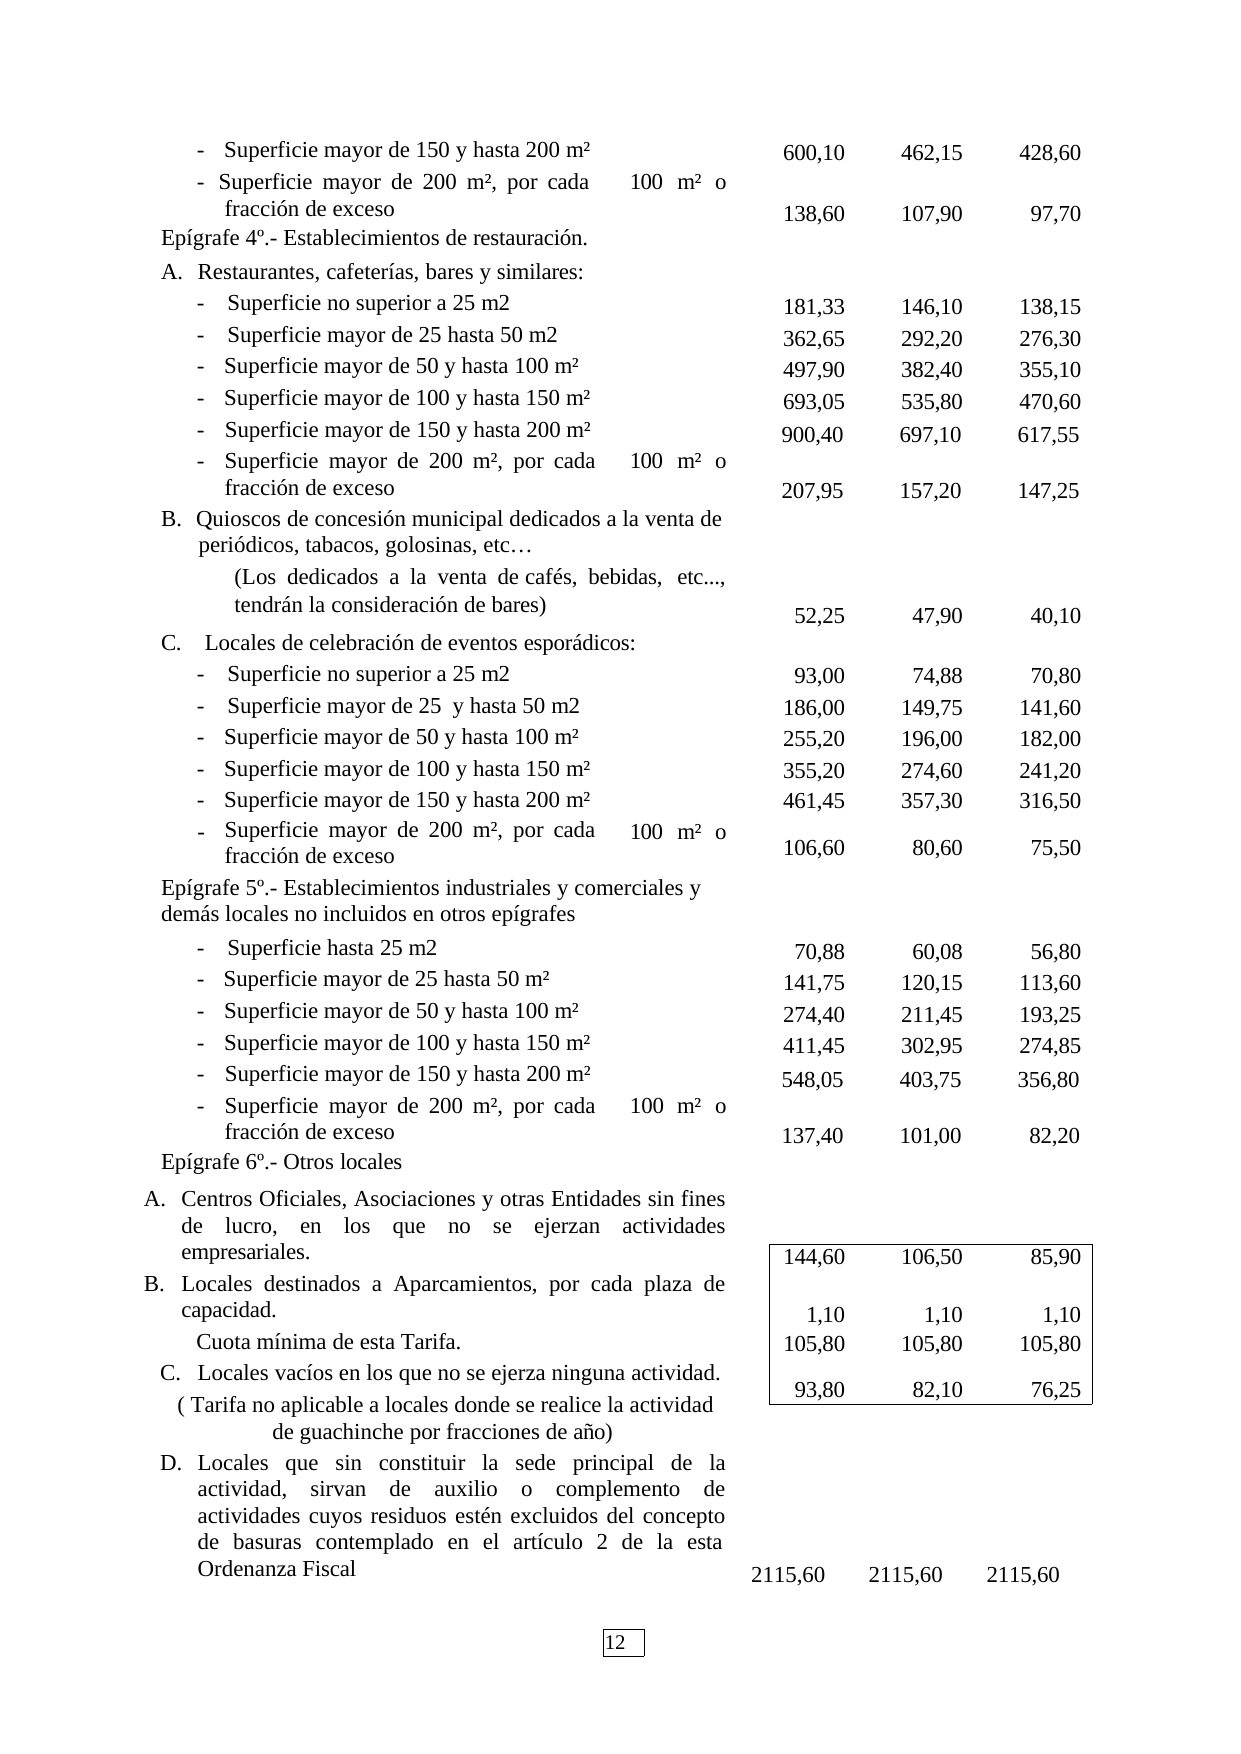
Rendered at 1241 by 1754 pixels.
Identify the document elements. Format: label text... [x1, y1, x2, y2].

table_cell B. Quioscos de concesión municipal dedicados a la venta de periódicos, tabacos, golosinas, etc… [156, 505, 1086, 558]
table_cell Superficie mayor de 200 m², por cada fracción de exceso [214, 816, 623, 871]
table_cell 362,65 [754, 322, 872, 353]
table_cell 82,10 [872, 1368, 990, 1404]
table_cell m² [672, 168, 708, 253]
table_cell [672, 786, 754, 816]
table_cell [990, 1151, 1086, 1176]
table_header [623, 138, 672, 167]
table_header 600,10 [754, 138, 872, 167]
text [770, 1328, 1092, 1354]
table_cell [672, 658, 754, 691]
table_cell 75,50 [990, 816, 1086, 871]
table_cell [672, 353, 708, 385]
table_cell 900,40 207,95 [754, 416, 872, 505]
table_cell - [156, 816, 214, 871]
table_cell - Superficie mayor de 100 y hasta 150 m² [156, 754, 672, 786]
table_cell 40,10 [990, 596, 1086, 658]
table_cell 411,45 [754, 1029, 872, 1061]
table_cell tendrán la consideración de bares) C. Locales de celebración de eventos esporádicos: [156, 596, 672, 658]
table_cell 100 [623, 416, 672, 505]
table_cell [708, 966, 754, 998]
table_cell [623, 966, 708, 998]
table_header 106,50 [872, 1245, 990, 1286]
table_cell 97,70 [990, 168, 1086, 253]
table_cell o [708, 416, 754, 505]
table_cell [623, 253, 672, 287]
table_cell 138,60 [754, 168, 872, 253]
table_cell 105,80 [872, 1330, 990, 1368]
table_cell [623, 287, 672, 322]
table_cell 100 [623, 816, 672, 871]
table_cell 80,60 [872, 816, 990, 871]
table_cell 357,30 [872, 786, 990, 816]
table_cell [623, 998, 708, 1029]
table_cell - Superficie mayor de 25 y hasta 50 m2 [156, 691, 672, 723]
table_cell [872, 253, 990, 287]
table_cell 56,80 [990, 929, 1086, 966]
table_cell 52,25 [754, 596, 872, 658]
table_cell 617,55 147,25 [990, 416, 1086, 505]
table_header 428,60 [990, 138, 1086, 167]
list Centros Oficiales, Asociaciones y otras Entidades sin fines de lucro, en los que no se ejerzan actividades empresariales. [144, 1185, 726, 1264]
table_cell 196,00 [872, 723, 990, 754]
text Ordenanza Fiscal 2115,60 2115,60 2115,60 [197, 1555, 1096, 1587]
table_cell - Superficie mayor de 50 y hasta 100 m² [156, 353, 623, 385]
table_cell 693,05 [754, 385, 872, 416]
table_cell 186,00 [754, 691, 872, 723]
list Locales vacíos en los que no se ejerza ninguna actividad. ( Tarifa no aplicable a locales donde se realice la actividad [160, 1359, 721, 1417]
table_cell - Superficie mayor de 100 y hasta 150 m² [156, 385, 623, 416]
table_cell 47,90 [872, 596, 990, 658]
table_cell m² [672, 416, 708, 505]
table_cell [672, 287, 708, 322]
table_header 85,90 [990, 1245, 1086, 1286]
table_cell [708, 253, 754, 287]
table_header [708, 138, 754, 167]
table_cell [623, 1151, 708, 1176]
table_cell 1,10 [990, 1286, 1086, 1329]
table_cell [623, 353, 672, 385]
table_cell 355,20 [754, 754, 872, 786]
table_cell [708, 287, 754, 322]
table_cell 149,75 [872, 691, 990, 723]
table_cell 70,88 [754, 929, 872, 966]
table_cell (Los dedicados a la venta de cafés, bebidas, [156, 558, 672, 596]
table_cell o [708, 168, 754, 253]
table_cell 292,20 [872, 322, 990, 353]
table_cell [708, 385, 754, 416]
table_cell [754, 1151, 872, 1176]
table_cell [672, 322, 708, 353]
table_cell o [708, 1061, 754, 1151]
table_cell 497,90 [754, 353, 872, 385]
table_cell 113,60 [990, 966, 1086, 998]
table_cell etc..., [672, 558, 754, 596]
table_cell 470,60 [990, 385, 1086, 416]
table_cell [754, 558, 872, 596]
table_cell - Superficie no superior a 25 m2 [156, 658, 672, 691]
table_cell 274,60 [872, 754, 990, 786]
table_cell - Superficie mayor de 25 hasta 50 m² [156, 966, 623, 998]
table_cell - Superficie no superior a 25 m2 [156, 287, 623, 322]
table_cell 316,50 [990, 786, 1086, 816]
table_cell [672, 691, 754, 723]
table_cell 274,40 [754, 998, 872, 1029]
table_cell 74,88 [872, 658, 990, 691]
table_cell [872, 1151, 990, 1176]
table_cell 120,15 [872, 966, 990, 998]
table_cell 241,20 [990, 754, 1086, 786]
table_cell o [708, 816, 754, 871]
table_cell [708, 998, 754, 1029]
table_cell 355,10 [990, 353, 1086, 385]
table_cell 105,80 [776, 1330, 872, 1368]
table_cell 193,25 [990, 998, 1086, 1029]
table_cell 1,10 [776, 1286, 872, 1329]
table_cell 548,05 137,40 [754, 1061, 872, 1151]
table_cell [990, 558, 1086, 596]
list Locales que sin constituir la sede principal de la actividad, sirvan de auxilio o complemento de actividades cuyos residuos estén excluidos del concepto de basuras contemplado en el artículo 2 de la esta [160, 1449, 726, 1554]
table_cell 182,00 [990, 723, 1086, 754]
list Locales destinados a Aparcamientos, por cada plaza de capacidad. [144, 1270, 726, 1322]
table_cell 141,60 [990, 691, 1086, 723]
table_header - Superficie mayor de 150 y hasta 200 m² [156, 138, 623, 167]
table_cell 255,20 [754, 723, 872, 754]
table_cell 105,80 [990, 1330, 1086, 1368]
table_cell Superficie mayor de 150 y hasta 200 m² Superficie mayor de 200 m², por cada fracción de exceso [156, 416, 623, 505]
table_cell [672, 385, 708, 416]
table_cell 274,85 [990, 1029, 1086, 1061]
table_cell [708, 1151, 754, 1176]
table_cell 535,80 [872, 385, 990, 416]
table_cell Epígrafe 6º.- Otros locales [156, 1151, 623, 1176]
table_cell - Superficie hasta 25 m2 [156, 929, 623, 966]
table_cell 146,10 [872, 287, 990, 322]
table_cell m² [672, 816, 708, 871]
table_cell A. Restaurantes, cafeterías, bares y similares: [156, 253, 623, 287]
table_cell 100 m² [623, 1061, 708, 1151]
table_cell 697,10 157,20 [872, 416, 990, 505]
table_cell [623, 1029, 708, 1061]
table_cell 141,75 [754, 966, 872, 998]
table_cell 302,95 [872, 1029, 990, 1061]
table_cell [708, 1029, 754, 1061]
table_cell [623, 385, 672, 416]
table_cell 382,40 [872, 353, 990, 385]
table_cell - Superficie mayor de 150 y hasta 200 m² [156, 786, 672, 816]
table_cell [623, 322, 672, 353]
table_cell 70,80 [990, 658, 1086, 691]
table_cell 181,33 [754, 287, 872, 322]
table_cell 93,00 [754, 658, 872, 691]
table_cell [754, 253, 872, 287]
table_cell - Superficie mayor de 25 hasta 50 m2 [156, 322, 623, 353]
table_cell 107,90 [872, 168, 990, 253]
table_cell 211,45 [872, 998, 990, 1029]
table_cell Epígrafe 5º.- Establecimientos industriales y comerciales y demás locales no incluidos en otros epígrafes [156, 871, 1086, 929]
table_cell [672, 596, 754, 658]
table_cell - Superficie mayor de 100 y hasta 150 m² [156, 1029, 623, 1061]
table_cell 403,75 101,00 [872, 1061, 990, 1151]
table_cell 60,08 [872, 929, 990, 966]
text Cuota mínima de esta Tarifa. [196, 1328, 769, 1354]
table_cell 1,10 [872, 1286, 990, 1329]
table_cell 461,45 [754, 786, 872, 816]
table_cell [872, 558, 990, 596]
table_cell 276,30 [990, 322, 1086, 353]
table_cell 76,25 [990, 1368, 1086, 1404]
table_cell [623, 929, 708, 966]
table_cell [708, 322, 754, 353]
table_cell 356,80 82,20 [990, 1061, 1086, 1151]
table_cell Superficie mayor de 150 y hasta 200 m² Superficie mayor de 200 m², por cada fracción de exceso [156, 1061, 623, 1151]
table_header 144,60 [776, 1245, 872, 1286]
table_cell [990, 253, 1086, 287]
table_header [672, 138, 708, 167]
table_cell - Superficie mayor de 50 y hasta 100 m² [156, 998, 623, 1029]
table_cell - Superficie mayor de 200 m², por cada fracción de exceso Epígrafe 4º.- Establecimientos de restauración. [156, 168, 623, 253]
table_cell - Superficie mayor de 50 y hasta 100 m² [156, 723, 672, 754]
table_cell [672, 723, 754, 754]
table_cell [672, 754, 754, 786]
table_cell [708, 929, 754, 966]
table_cell 93,80 [776, 1368, 872, 1404]
text de guachinche por fracciones de año) [272, 1422, 1096, 1444]
table_header 462,15 [872, 138, 990, 167]
table_cell 106,60 [754, 816, 872, 871]
table_cell 138,15 [990, 287, 1086, 322]
table_cell [672, 253, 708, 287]
table_cell [708, 353, 754, 385]
table_cell 100 [623, 168, 672, 253]
